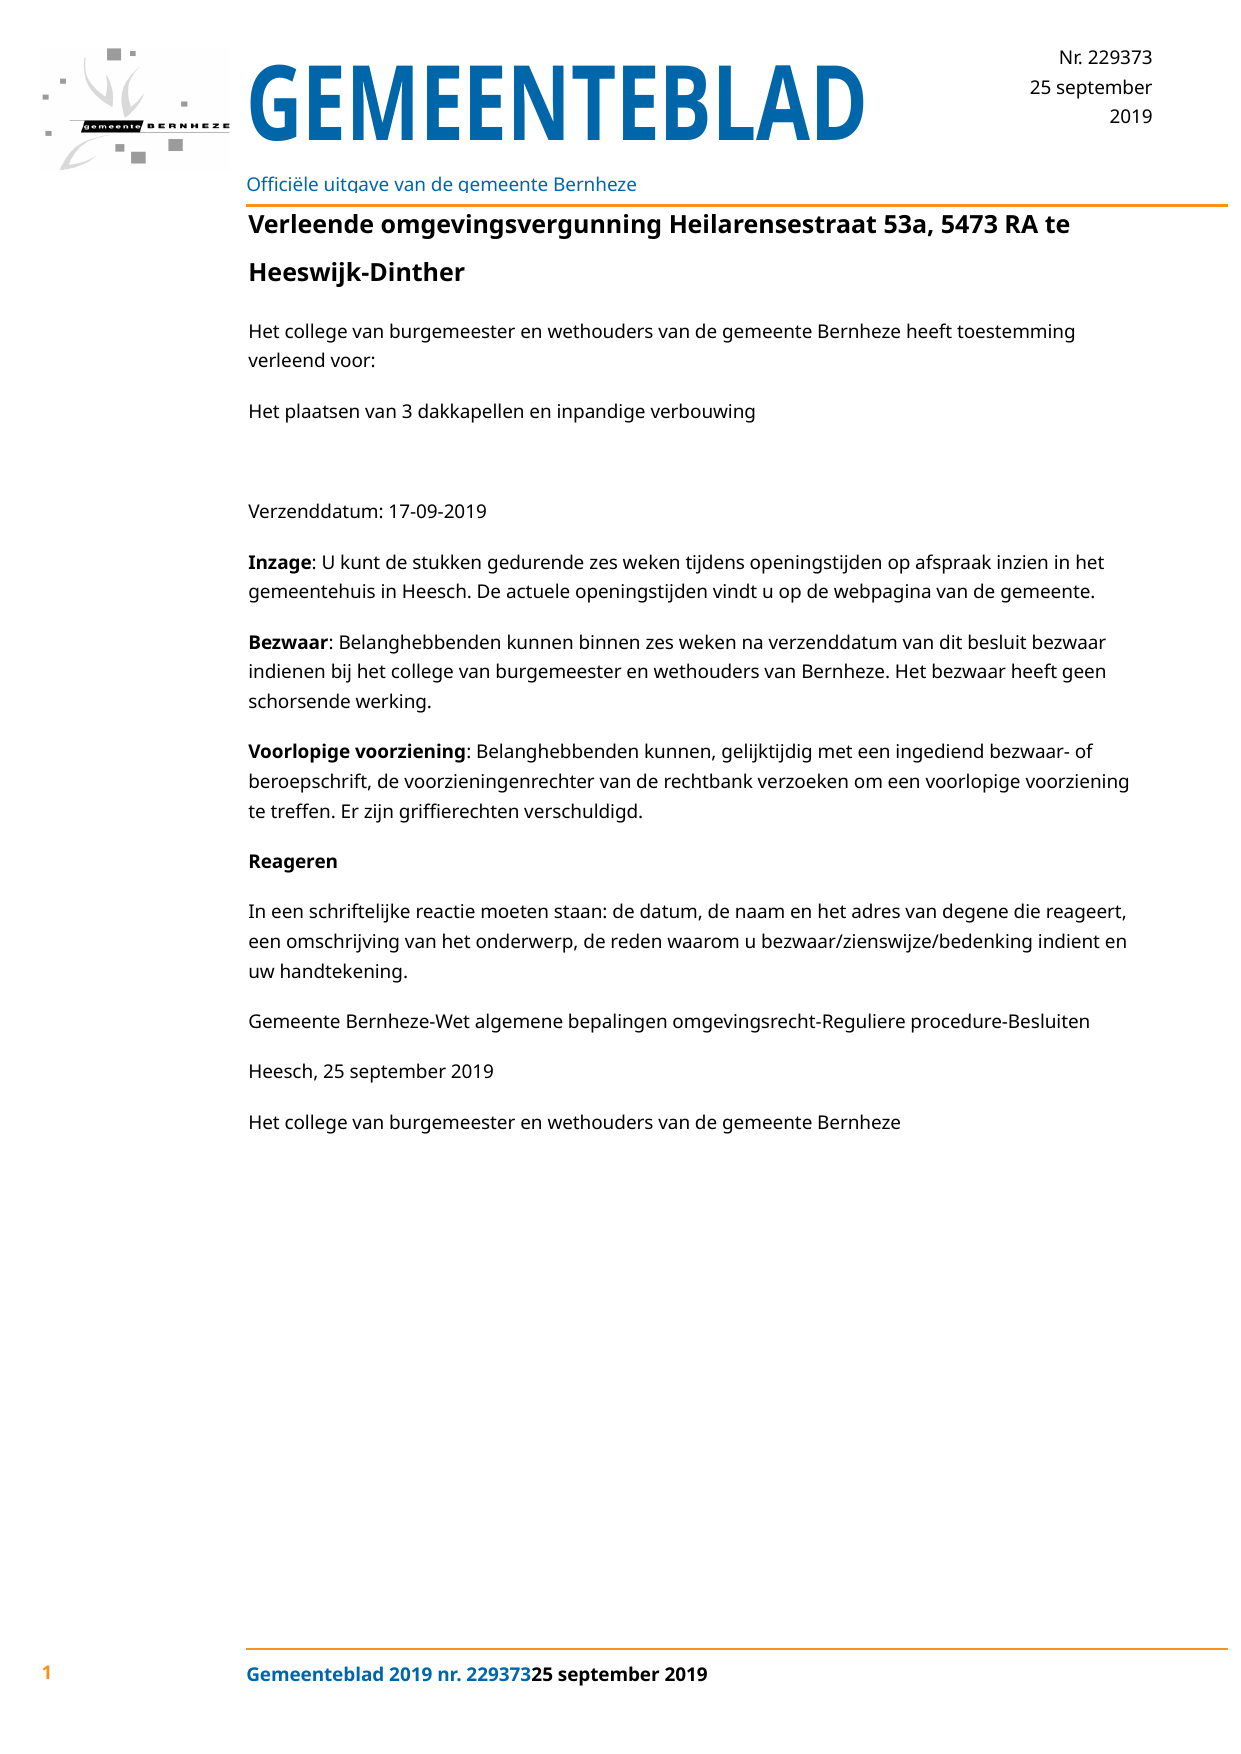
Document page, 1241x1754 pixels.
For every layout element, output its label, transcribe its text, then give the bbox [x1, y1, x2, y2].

text Verzenddatum: 17-09-2019 [248, 499, 1152, 524]
text Reageren [248, 848, 1152, 874]
text In een schriftelijke reactie moeten staan: de datum, de naam en het adres van degene die reageert, een omschrijving van het onderwerp, de reden waarom u bezwaar/zienswijze/bedenking indient en uw handtekening. [248, 899, 1152, 984]
text Inzage: U kunt de stukken gedurende zes weken tijdens openingstijden op afspraak inzien in het gemeentehuis in Heesch. De actuele openingstijden vindt u op de webpagina van de gemeente. [248, 549, 1152, 604]
text Het college van burgemeester en wethouders van de gemeente Bernheze heeft toestemming verleend voor: [248, 318, 1152, 373]
text Het college van burgemeester en wethouders van de gemeente Bernheze [248, 1109, 1152, 1135]
text Het plaatsen van 3 dakkapellen en inpandige verbouwing [248, 398, 1152, 424]
text Voorlopige voorziening: Belanghebbenden kunnen, gelijktijdig met een ingediend bezwaar- of beroepschrift, de voorzieningenrechter van de rechtbank verzoeken om een voorlopige voorziening te treffen. Er zijn griffierechten verschuldigd. [248, 739, 1152, 824]
text Bezwaar: Belanghebbenden kunnen binnen zes weken na verzenddatum van dit besluit bezwaar indienen bij het college van burgemeester en wethouders van Bernheze. Het bezwaar heeft geen schorsende werking. [248, 629, 1152, 714]
text Heesch, 25 september 2019 [248, 1059, 1152, 1084]
picture [41, 47, 231, 172]
text Verleende omgevingsvergunning Heilarensestraat 53a, 5473 RA te Heeswijk-Dinther [248, 207, 1152, 288]
text Gemeente Bernheze-Wet algemene bepalingen omgevingsrecht-Reguliere procedure-Besluiten [248, 1008, 1152, 1034]
